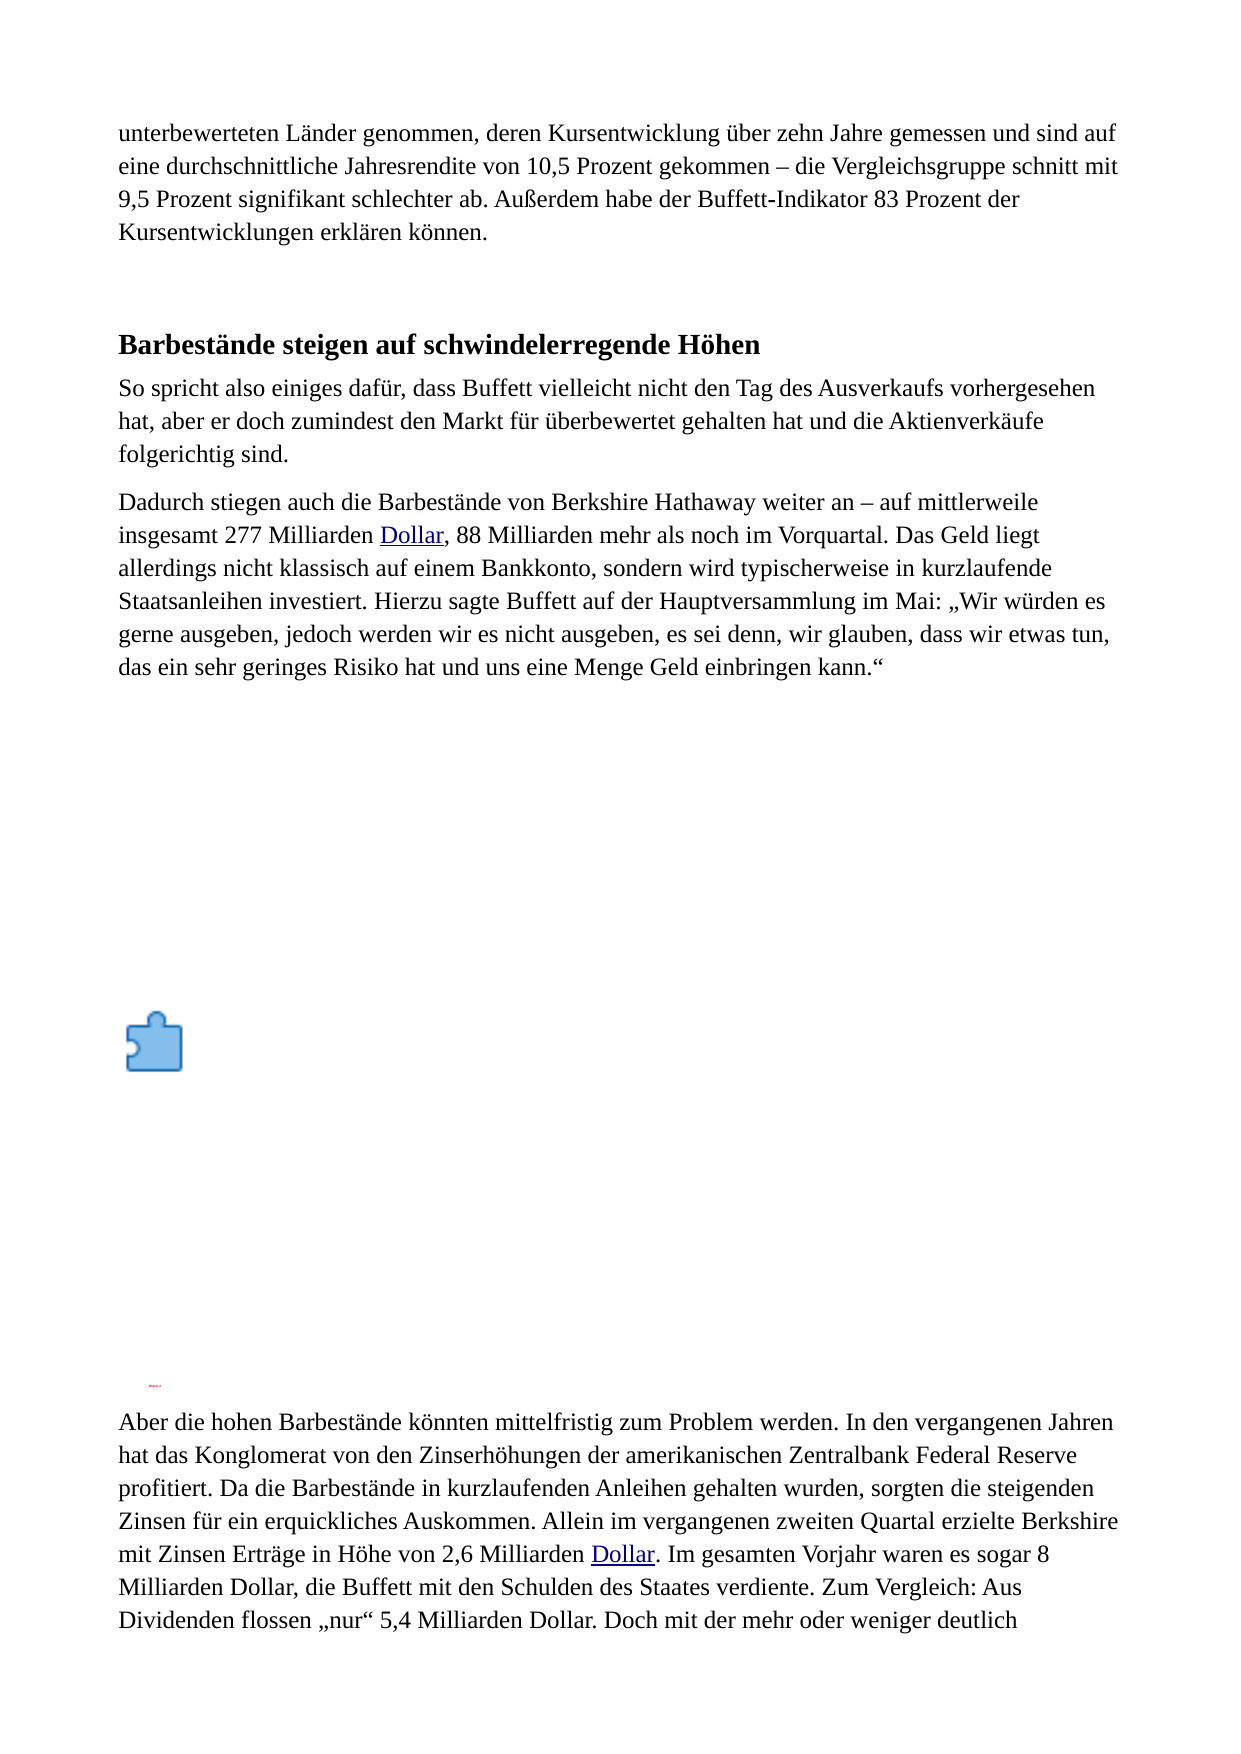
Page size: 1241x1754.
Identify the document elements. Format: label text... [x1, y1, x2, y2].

text So spricht also einiges dafür, dass Buffett vielleicht nicht den Tag des Ausverkaufs vorhergesehen hat, aber er doch zumindest den Markt für überbewertet gehalten hat und die Aktienverkäufe folgerichtig sind. [118, 373, 1122, 468]
text unterbewerteten Länder genommen, deren Kursentwicklung über zehn Jahre gemessen und sind auf eine durchschnittliche Jahresrendite von 10,5 Prozent gekommen – die Vergleichsgruppe schnitt mit 9,5 Prozent signifikant schlechter ab. Außerdem habe der Buffett-Indikator 83 Prozent der Kursentwicklungen erklären können. [118, 118, 1122, 246]
text Dadurch stiegen auch die Barbestände von Berkshire Hathaway weiter an – auf mittlerweile insgesamt 277 Milliarden Dollar, 88 Milliarden mehr als noch im Vorquartal. Das Geld liegt allerdings nicht klassisch auf einem Bankkonto, sondern wird typischerweise in ­kurzlaufende Staatsanleihen investiert. Hierzu sagte Buffett auf der Hauptversammlung im Mai: „Wir würden es gerne ausgeben, jedoch werden wir es nicht ausgeben, es sei denn, wir glauben, dass wir etwas tun, das ein sehr geringes Risiko hat und uns eine Menge Geld einbringen kann.“ [118, 487, 1122, 681]
text Aber die hohen Barbestände könnten mittelfristig zum Problem werden. In den vergangenen Jahren hat das Konglomerat von den Zinserhöhungen der amerikanischen Zentralbank Federal Reserve profitiert. Da die Barbestände in kurzlaufenden Anleihen gehalten wurden, sorgten die steigenden Zinsen für ein erquickliches Auskommen. Allein im vergangenen zweiten Quartal erzielte Berkshire mit Zinsen Erträge in Höhe von 2,6 Milliarden Dollar. Im gesamten Vorjahr waren es sogar 8 Milliarden Dollar, die Buffett mit den Schulden des Staates verdiente. Zum Vergleich: Aus Dividenden flossen „nur“ 5,4 Milliarden Dollar. Doch mit der mehr oder weniger deutlich [118, 1407, 1122, 1634]
subtitle Barbestände steigen auf schwindelerregende Höhen [118, 327, 1122, 361]
